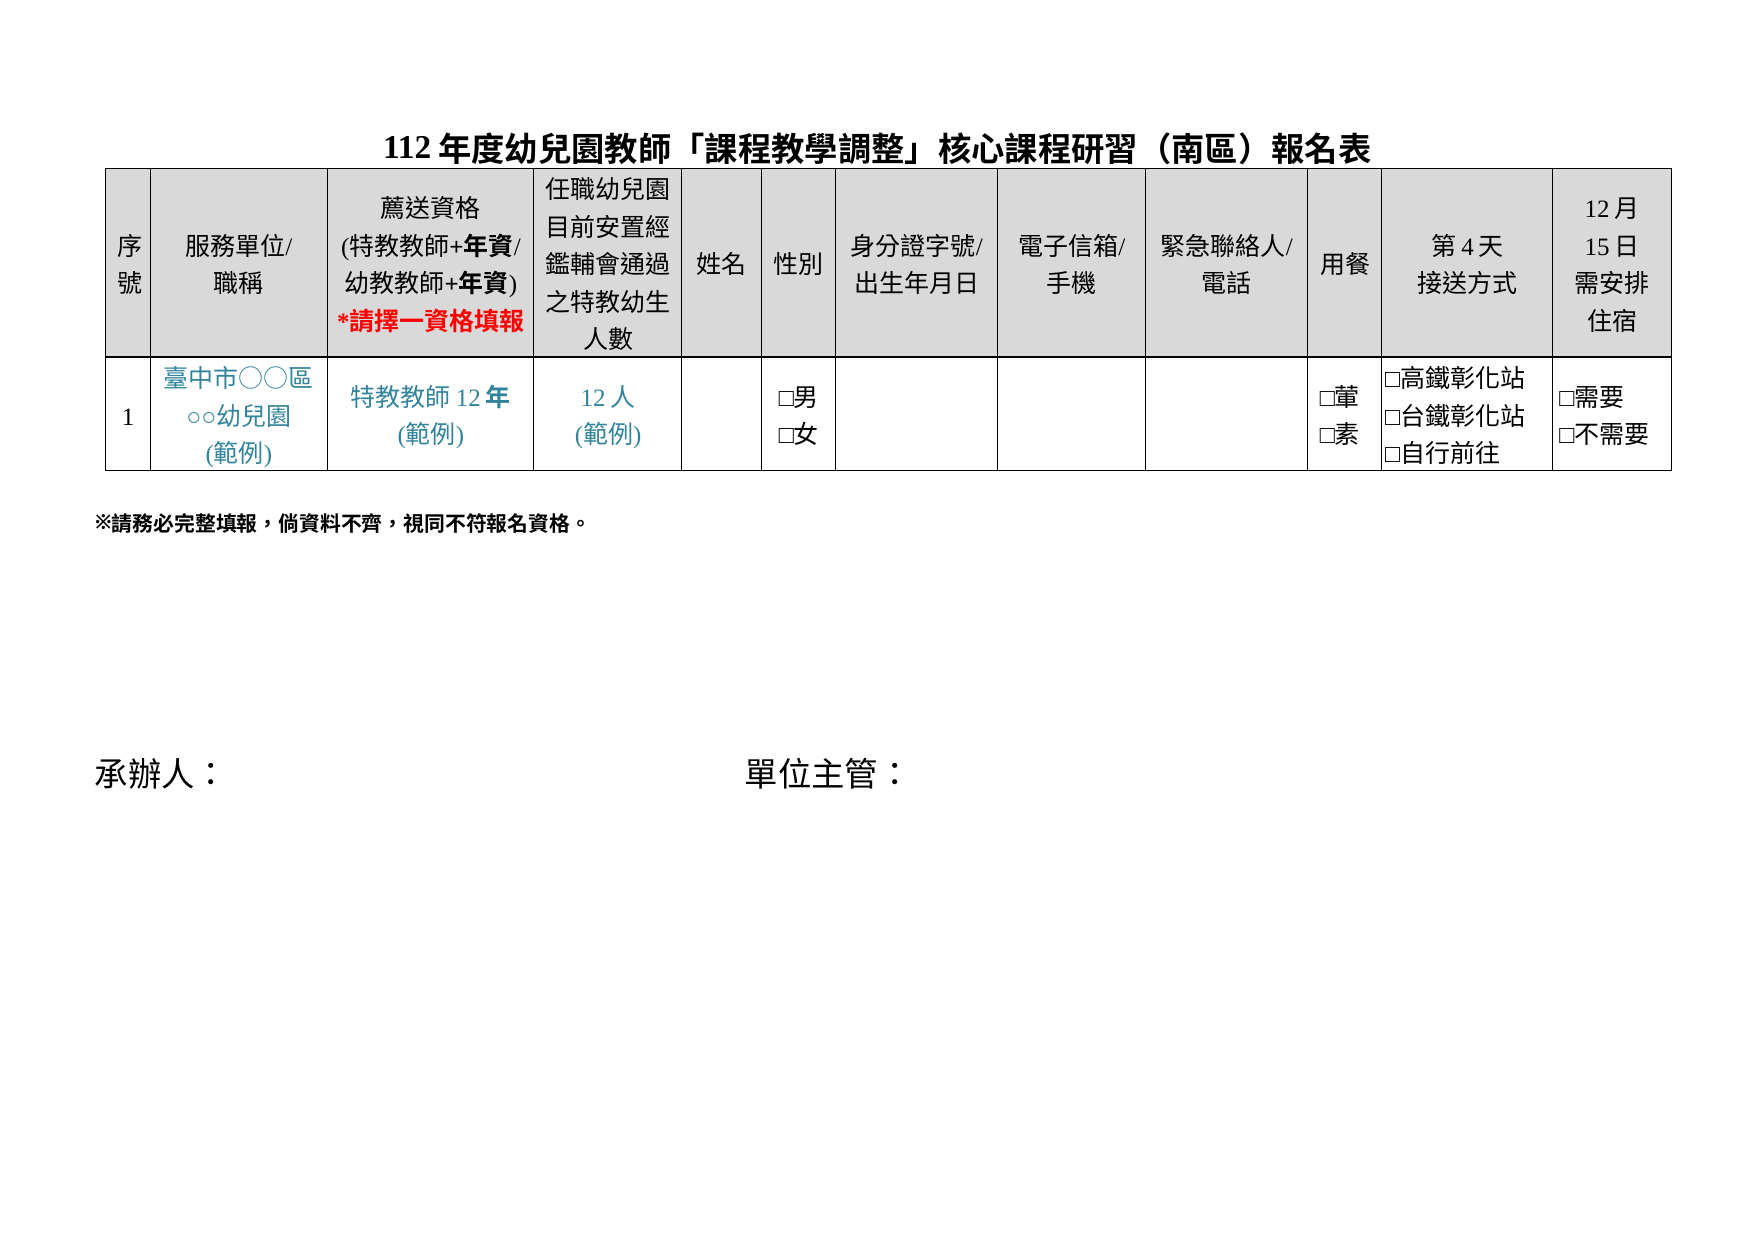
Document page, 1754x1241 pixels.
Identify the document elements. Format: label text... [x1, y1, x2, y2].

table_cell 12人 (範例) [534, 358, 681, 470]
table_header 性別 [762, 169, 835, 356]
table_cell 特教教師12年 (範例) [328, 358, 533, 470]
table_cell [836, 358, 997, 470]
table_cell [1146, 358, 1307, 470]
table_header 12月 15日 需安排 住宿 [1553, 169, 1671, 356]
table_cell [998, 358, 1145, 470]
table_cell [682, 358, 761, 470]
table_cell □高鐵彰化站 □台鐵彰化站 □自行前往 [1382, 358, 1552, 470]
table_header 用餐 [1308, 169, 1381, 356]
table_header 電子信箱/ 手機 [998, 169, 1145, 356]
text ※請務必完整填報，倘資料不齊，視同不符報名資格。 [94, 480, 1659, 543]
table_header 緊急聯絡人/ 電話 [1146, 169, 1307, 356]
text 承辦人： 單位主管： [94, 730, 1659, 793]
table_cell 臺中市○○區 ○○幼兒園 (範例) [151, 358, 327, 470]
table_cell 1 [106, 358, 150, 470]
table_header 身分證字號/ 出生年月日 [836, 169, 997, 356]
text 112年度幼兒園教師「課程教學調整」核心課程研習（南區）報名表 [94, 105, 1659, 168]
table_header 服務單位/ 職稱 [151, 169, 327, 356]
table_cell □葷 □素 [1308, 358, 1381, 470]
table_cell □男 □女 [762, 358, 835, 470]
table_header 姓名 [682, 169, 761, 356]
table_header 第4天 接送方式 [1382, 169, 1552, 356]
table_header 任職幼兒園目前安置經鑑輔會通過之特教幼生人數 [534, 169, 681, 356]
table_header 薦送資格 (特教教師+年資/ 幼教教師+年資) *請擇一資格填報 [328, 169, 533, 356]
table_header 序號 [106, 169, 150, 356]
table_cell □需要 □不需要 [1553, 358, 1671, 470]
